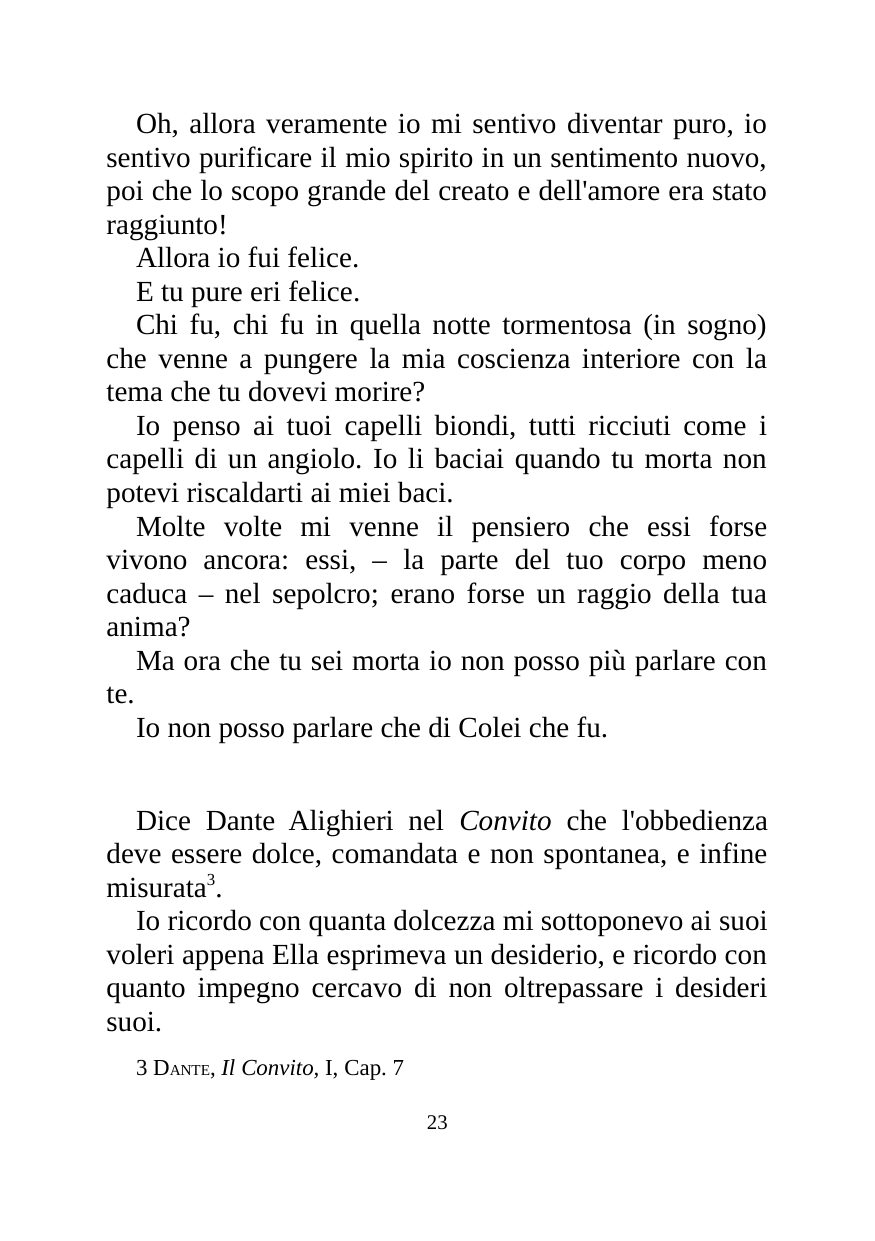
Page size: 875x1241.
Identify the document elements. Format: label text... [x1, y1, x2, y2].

text Molte volte mi venne il pensiero che essi forse vivono ancora: essi, – la parte del tuo corpo meno caduca – nel sepolcro; erano forse un raggio della tua anima? [106, 509, 768, 643]
text Io non posso parlare che di Colei che fu. [106, 710, 768, 743]
text Oh, allora veramente io mi sentivo diventar puro, io sentivo purificare il mio spirito in un sentimento nuovo, poi che lo scopo grande del creato e dell'amore era stato raggiunto! [106, 106, 768, 240]
text Dante, Il Convito, I, Cap. 7 [106, 1054, 768, 1080]
text Allora io fui felice. [106, 240, 768, 274]
text Ma ora che tu sei morta io non posso più parlare con te. [106, 643, 768, 710]
text Io penso ai tuoi capelli biondi, tutti ricciuti come i capelli di un angiolo. Io li baciai quando tu morta non potevi riscaldarti ai miei baci. [106, 408, 768, 509]
text Io ricordo con quanta dolcezza mi sottoponevo ai suoi voleri appena Ella esprimeva un desiderio, e ricordo con quanto impegno cercavo di non oltrepassare i desideri suoi. [106, 903, 768, 1037]
text Dice Dante Alighieri nel Convito che l'obbedienza deve essere dolce, comandata e non spontanea, e infine misurata. [106, 803, 768, 903]
text Chi fu, chi fu in quella notte tormentosa (in sogno) che venne a pungere la mia coscienza interiore con la tema che tu dovevi morire? [106, 307, 768, 408]
text E tu pure eri felice. [106, 274, 768, 307]
